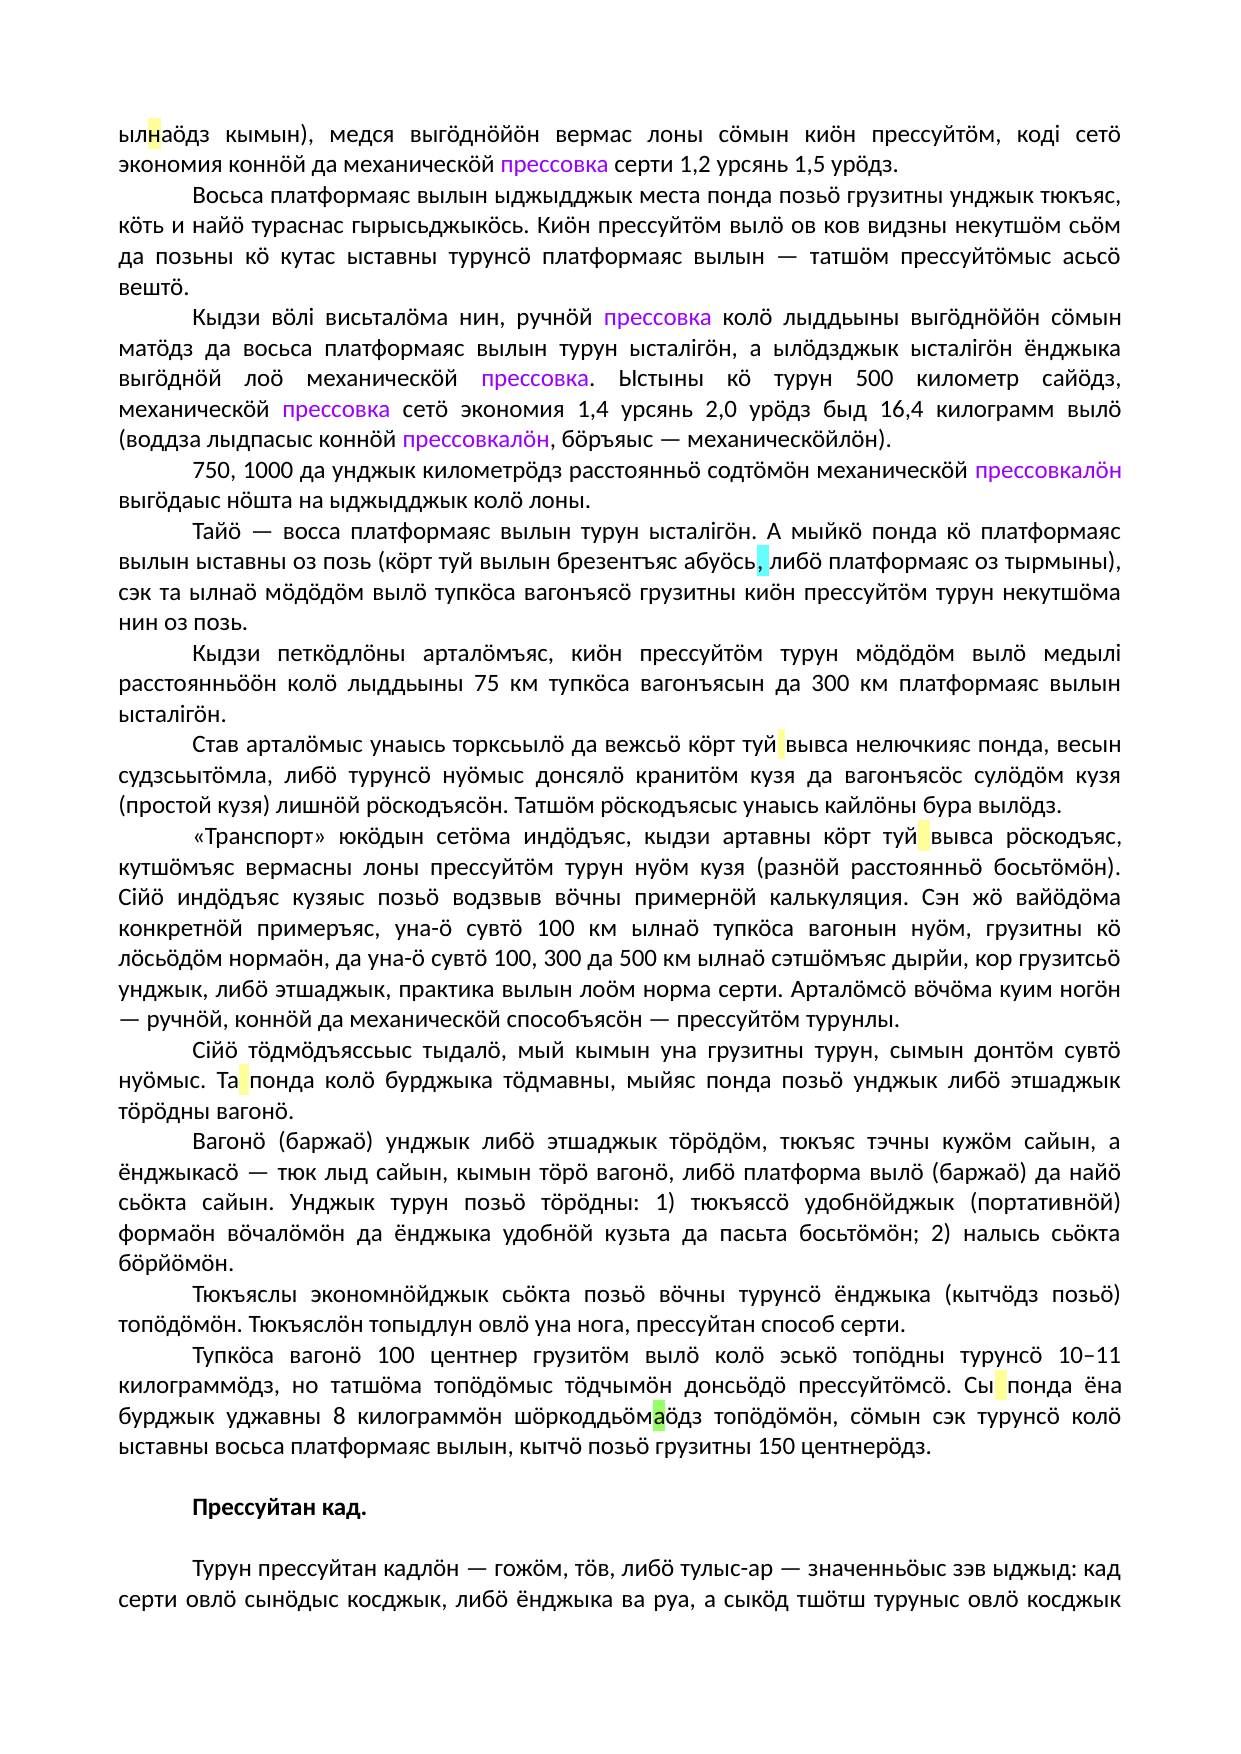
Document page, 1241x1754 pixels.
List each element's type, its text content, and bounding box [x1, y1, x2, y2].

text Став арталӧмыс унаысь торксьылӧ да вежсьӧ кӧрт туй вывса нелючкияс понда, весын судзсьытӧмла, либӧ турунсӧ нуӧмыс донсялӧ кранитӧм кузя да вагонъясӧс сулӧдӧм кузя (простой кузя) лишнӧй рӧскодъясӧн. Татшӧм рӧскодъясыс унаысь кайлӧны бура вылӧдз. [118, 728, 1122, 820]
text Вагонӧ (баржаӧ) унджык либӧ этшаджык тӧрӧдӧм, тюкъяс тэчны кужӧм сайын, а ёнджыкасӧ — тюк лыд сайын, кымын тӧрӧ вагонӧ, либӧ платформа вылӧ (баржаӧ) да найӧ сьӧкта сайын. Унджык турун позьӧ тӧрӧдны: 1) тюкъяссӧ удобнӧйджык (портативнӧй) формаӧн вӧчалӧмӧн да ёнджыка удобнӧй кузьта да пасьта босьтӧмӧн; 2) налысь сьӧкта бӧрйӧмӧн. [118, 1125, 1122, 1278]
text Кыдзи вӧлі висьталӧма нин, ручнӧй прессовка колӧ лыддьыны выгӧднӧйӧн сӧмын матӧдз да восьса платформаяс вылын турун ысталігӧн, а ылӧдзджык ысталігӧн ёнджыка выгӧднӧй лоӧ механическӧй прессовка. Ыстыны кӧ турун 500 километр сайӧдз, механическӧй прессовка сетӧ экономия 1,4 урсянь 2,0 урӧдз быд 16,4 килограмм вылӧ (воддза лыдпасыс коннӧй прессовкалӧн, бӧръяыс — механическӧйлӧн). [118, 301, 1122, 454]
text Турун прессуйтан кадлӧн — гожӧм, тӧв, либӧ тулыс-ар — значенньӧыс зэв ыджыд: кад серти овлӧ сынӧдыс косджык, либӧ ёнджыка ва руа, а сыкӧд тшӧтш туруныс овлӧ косджык [118, 1553, 1122, 1614]
text Тюкъяслы экономнӧйджык сьӧкта позьӧ вӧчны турунсӧ ёнджыка (кытчӧдз позьӧ) топӧдӧмӧн. Тюкъяслӧн топыдлун овлӧ уна нога, прессуйтан способ серти. [118, 1278, 1122, 1339]
text Сійӧ тӧдмӧдъяссьыс тыдалӧ, мый кымын уна грузитны турун, сымын донтӧм сувтӧ нуӧмыс. Та понда колӧ бурджыка тӧдмавны, мыйяс понда позьӧ унджык либӧ этшаджык тӧрӧдны вагонӧ. [118, 1034, 1122, 1125]
text Прессуйтан кад. [118, 1492, 1122, 1522]
text Тупкӧса вагонӧ 100 центнер грузитӧм вылӧ колӧ эськӧ топӧдны турунсӧ 10–11 килограммӧдз, но татшӧма топӧдӧмыс тӧдчымӧн донсьӧдӧ прессуйтӧмсӧ. Сы понда ёна бурджык уджавны 8 килограммӧн шӧркоддьӧмаӧдз топӧдӧмӧн, сӧмын сэк турунсӧ колӧ ыставны восьса платформаяс вылын, кытчӧ позьӧ грузитны 150 центнерӧдз. [118, 1339, 1122, 1461]
text Восьса платформаяс вылын ыджыдджык места понда позьӧ грузитны унджык тюкъяс, кӧть и найӧ тураснас гырысьджыкӧсь. Киӧн прессуйтӧм вылӧ ов ков видзны некутшӧм сьӧм да позьны кӧ кутас ыставны турунсӧ платформаяс вылын — татшӧм прессуйтӧмыс асьсӧ вештӧ. [118, 179, 1122, 301]
text 750, 1000 да унджык километрӧдз расстоянньӧ содтӧмӧн механическӧй прессовкалӧн выгӧдаыс нӧшта на ыджыдджык колӧ лоны. [118, 454, 1122, 515]
text «Транспорт» юкӧдын сетӧма индӧдъяс, кыдзи артавны кӧрт туй вывса рӧскодъяс, кутшӧмъяс вермасны лоны прессуйтӧм турун нуӧм кузя (разнӧй расстоянньӧ босьтӧмӧн). Сійӧ индӧдъяс кузяыс позьӧ водзвыв вӧчны примернӧй калькуляция. Сэн жӧ вайӧдӧма конкретнӧй примеръяс, уна-ӧ сувтӧ 100 км ылнаӧ тупкӧса вагонын нуӧм, грузитны кӧ лӧсьӧдӧм нормаӧн, да уна-ӧ сувтӧ 100, 300 да 500 км ылнаӧ сэтшӧмъяс дырйи, кор грузитсьӧ унджык, либӧ этшаджык, практика вылын лоӧм норма серти. Арталӧмсӧ вӧчӧма куим ногӧн — ручнӧй, коннӧй да механическӧй способъясӧн — прессуйтӧм турунлы. [118, 820, 1122, 1034]
text Тайӧ — восса платформаяс вылын турун ысталігӧн. А мыйкӧ понда кӧ платформаяс вылын ыставны оз позь (кӧрт туй вылын брезентъяс абуӧсь, либӧ платформаяс оз тырмыны), сэк та ылнаӧ мӧдӧдӧм вылӧ тупкӧса вагонъясӧ грузитны киӧн прессуйтӧм турун некутшӧма нин оз позь. [118, 515, 1122, 637]
text Кыдзи петкӧдлӧны арталӧмъяс, киӧн прессуйтӧм турун мӧдӧдӧм вылӧ медылі расстоянньӧӧн колӧ лыддьыны 75 км тупкӧса вагонъясын да 300 км платформаяс вылын ысталігӧн. [118, 637, 1122, 728]
text ылнаӧдз кымын), медся выгӧднӧйӧн вермас лоны сӧмын киӧн прессуйтӧм, коді сетӧ экономия коннӧй да механическӧй прессовка серти 1,2 урсянь 1,5 урӧдз. [118, 118, 1122, 179]
